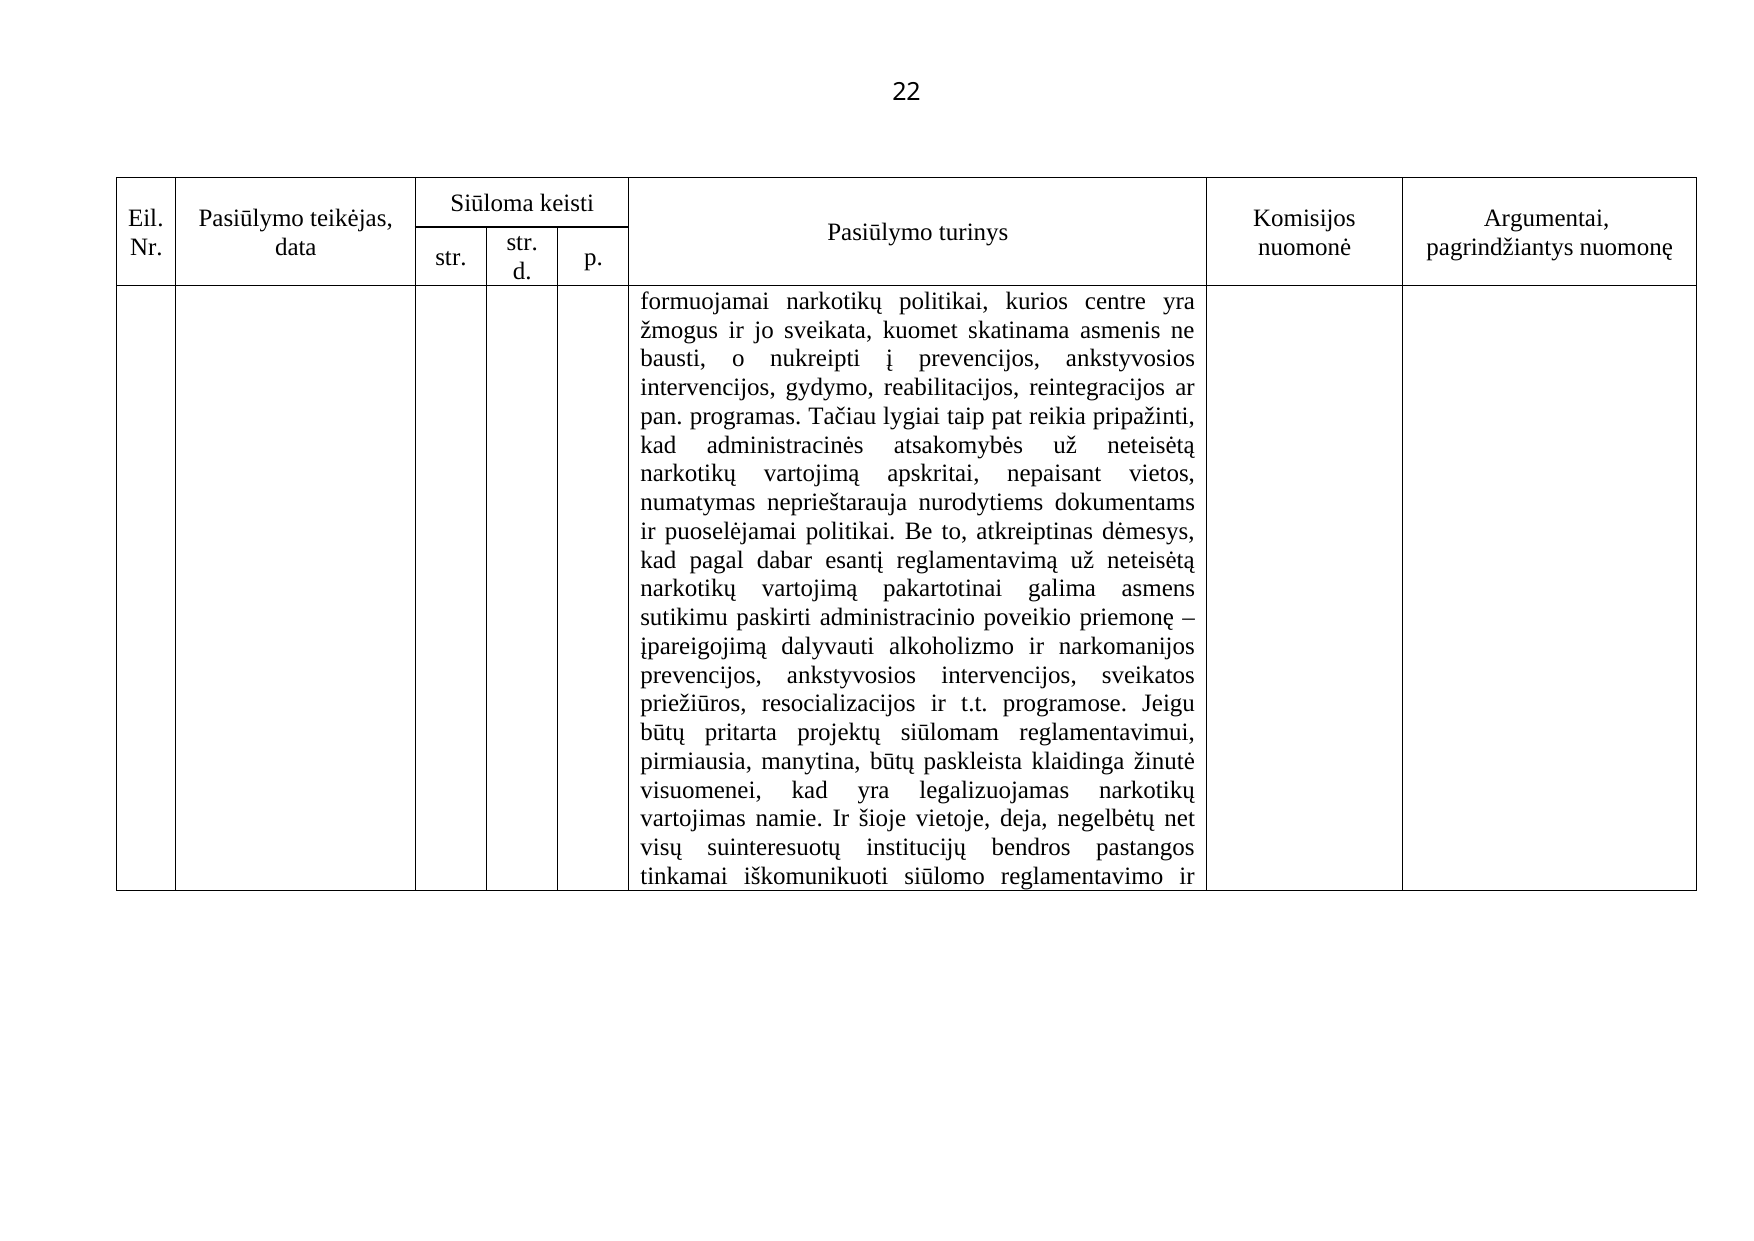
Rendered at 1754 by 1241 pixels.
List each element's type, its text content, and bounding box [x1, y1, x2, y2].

table_cell [117, 286, 175, 890]
table_header Komisijos nuomonė [1207, 178, 1402, 285]
table_header Eil. Nr. [117, 178, 175, 285]
table_cell str. [416, 228, 486, 285]
table_cell [487, 286, 557, 890]
table_header Argumentai, pagrindžiantys nuomonę [1403, 178, 1696, 285]
table_cell [1403, 286, 1696, 890]
table_header Pasiūlymo turinys [629, 178, 1206, 285]
table_cell str. d. [487, 228, 557, 285]
table_header Siūloma keisti [416, 178, 628, 226]
table_header Pasiūlymo teikėjas, data [176, 178, 415, 285]
table_cell [1207, 286, 1402, 890]
table_cell [416, 286, 486, 890]
table_cell formuojamai narkotikų politikai, kurios centre yra žmogus ir jo sveikata, kuomet skatinama asmenis ne bausti, o nukreipti į prevencijos, ankstyvosios intervencijos, gydymo, reabilitacijos, reintegracijos ar pan. programas. Tačiau lygiai taip pat reikia pripažinti, kad administracinės atsakomybės už neteisėtą narkotikų vartojimą apskritai, nepaisant vietos, numatymas neprieštarauja nurodytiems dokumentams ir puoselėjamai politikai. Be to, atkreiptinas dėmesys, kad pagal dabar esantį reglamentavimą už neteisėtą narkotikų vartojimą pakartotinai galima asmens sutikimu paskirti administracinio poveikio priemonę – įpareigojimą dalyvauti alkoholizmo ir narkomanijos prevencijos, ankstyvosios intervencijos, sveikatos priežiūros, resocializacijos ir t.t. programose. Jeigu būtų pritarta projektų siūlomam reglamentavimui, pirmiausia, manytina, būtų paskleista klaidinga žinutė visuomenei, kad yra legalizuojamas narkotikų vartojimas namie. Ir šioje vietoje, deja, negelbėtų net visų suinteresuotų institucijų bendros pastangos tinkamai iškomunikuoti siūlomo reglamentavimo ir [629, 286, 1206, 890]
table_cell [176, 286, 415, 890]
table_cell [558, 286, 628, 890]
table_cell p. [558, 228, 628, 285]
